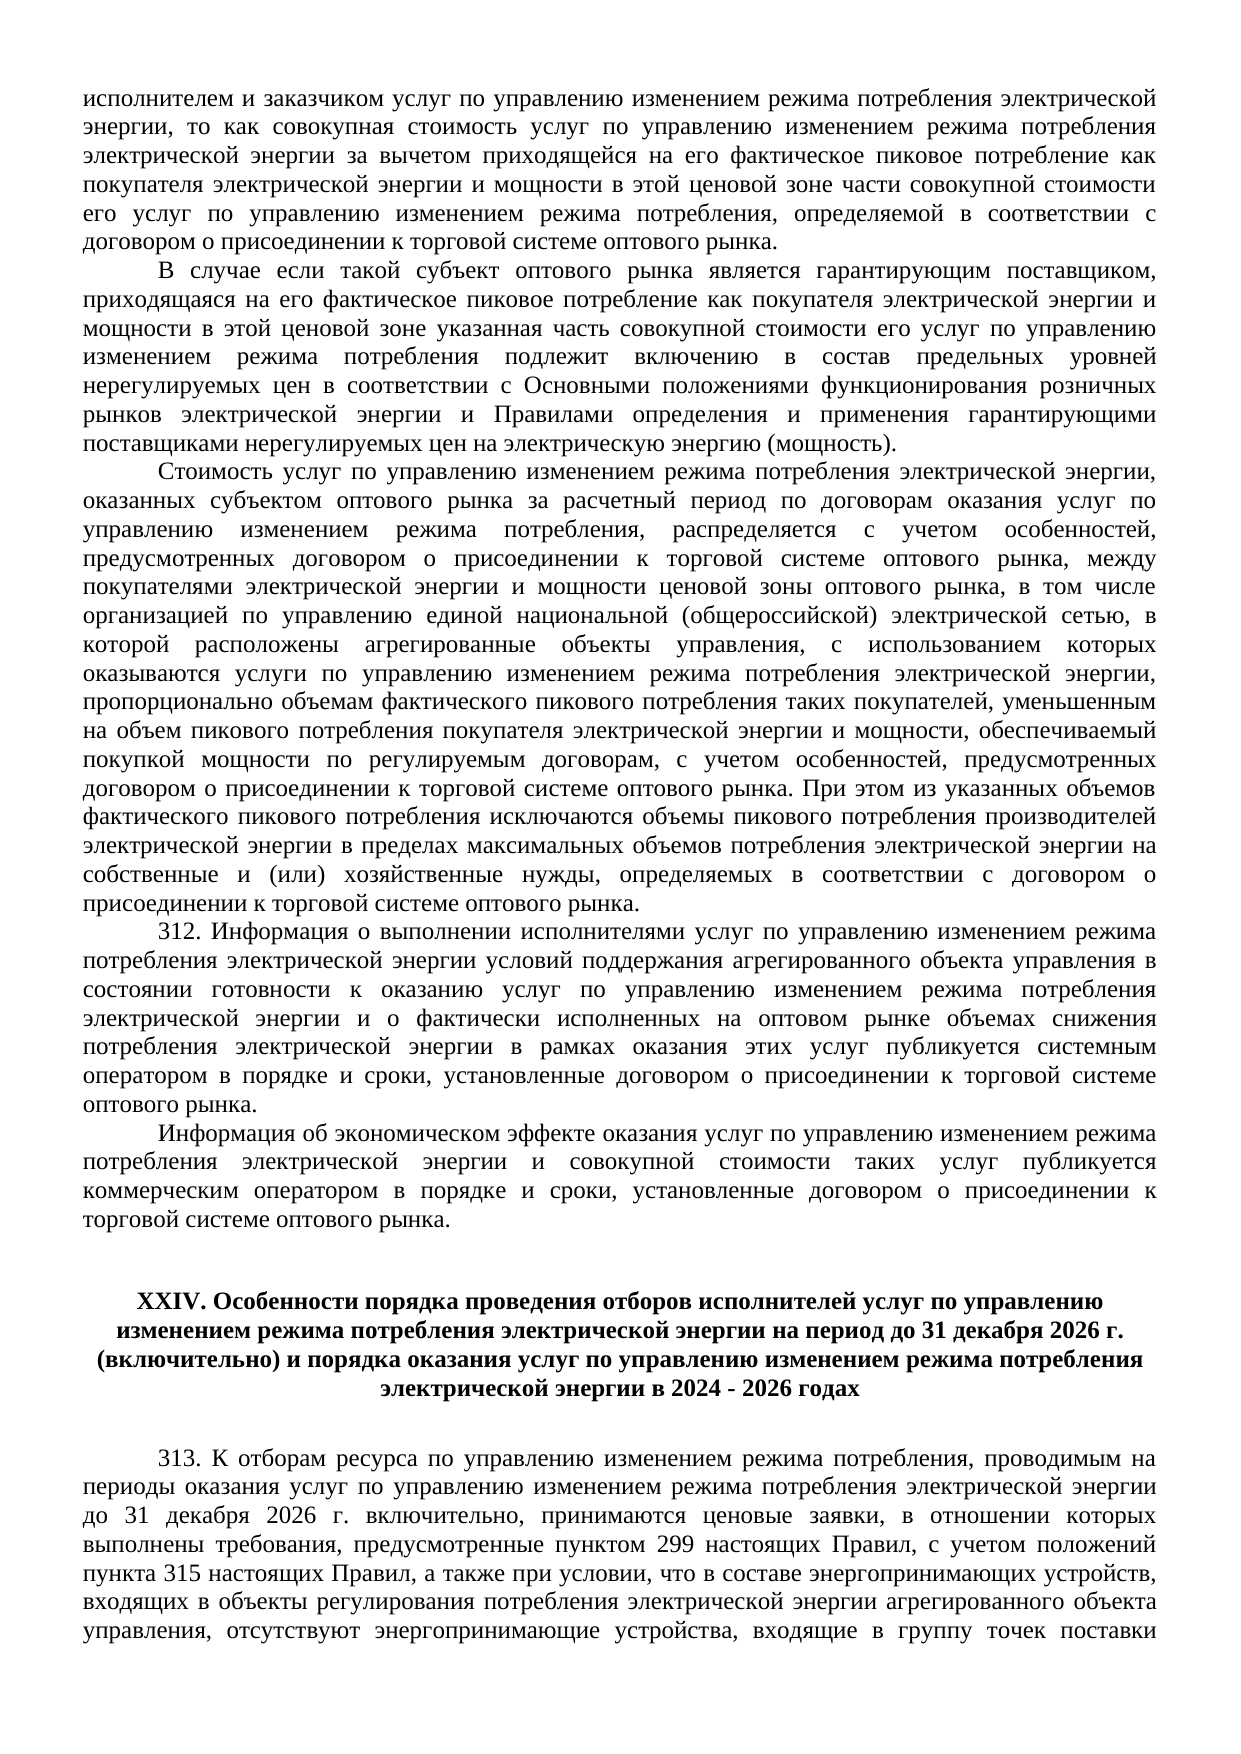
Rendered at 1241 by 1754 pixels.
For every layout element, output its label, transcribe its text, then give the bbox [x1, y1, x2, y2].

subtitle XXIV. Особенности порядка проведения отборов исполнителей услуг по управлению изменением режима потребления электрической энергии на период до 31 декабря 2026 г. (включительно) и порядка оказания услуг по управлению изменением режима потребления электрической энергии в 2024 - 2026 годах [83, 1286, 1157, 1401]
text 312. Информация о выполнении исполнителями услуг по управлению изменением режима потребления электрической энергии условий поддержания агрегированного объекта управления в состоянии готовности к оказанию услуг по управлению изменением режима потребления электрической энергии и о фактически исполненных на оптовом рынке объемах снижения потребления электрической энергии в рамках оказания этих услуг публикуется системным оператором в порядке и сроки, установленные договором о присоединении к торговой системе оптового рынка. [83, 916, 1157, 1118]
text В случае если такой субъект оптового рынка является гарантирующим поставщиком, приходящаяся на его фактическое пиковое потребление как покупателя электрической энергии и мощности в этой ценовой зоне указанная часть совокупной стоимости его услуг по управлению изменением режима потребления подлежит включению в состав предельных уровней нерегулируемых цен в соответствии с Основными положениями функционирования розничных рынков электрической энергии и Правилами определения и применения гарантирующими поставщиками нерегулируемых цен на электрическую энергию (мощность). [83, 255, 1157, 456]
text 313. К отборам ресурса по управлению изменением режима потребления, проводимым на периоды оказания услуг по управлению изменением режима потребления электрической энергии до 31 декабря 2026 г. включительно, принимаются ценовые заявки, в отношении которых выполнены требования, предусмотренные пунктом 299 настоящих Правил, с учетом положений пункта 315 настоящих Правил, а также при условии, что в составе энергопринимающих устройств, входящих в объекты регулирования потребления электрической энергии агрегированного объекта управления, отсутствуют энергопринимающие устройства, входящие в группу точек поставки [83, 1443, 1157, 1644]
text исполнителем и заказчиком услуг по управлению изменением режима потребления электрической энергии, то как совокупная стоимость услуг по управлению изменением режима потребления электрической энергии за вычетом приходящейся на его фактическое пиковое потребление как покупателя электрической энергии и мощности в этой ценовой зоне части совокупной стоимости его услуг по управлению изменением режима потребления, определяемой в соответствии с договором о присоединении к торговой системе оптового рынка. [83, 83, 1157, 255]
text Стоимость услуг по управлению изменением режима потребления электрической энергии, оказанных субъектом оптового рынка за расчетный период по договорам оказания услуг по управлению изменением режима потребления, распределяется с учетом особенностей, предусмотренных договором о присоединении к торговой системе оптового рынка, между покупателями электрической энергии и мощности ценовой зоны оптового рынка, в том числе организацией по управлению единой национальной (общероссийской) электрической сетью, в которой расположены агрегированные объекты управления, с использованием которых оказываются услуги по управлению изменением режима потребления электрической энергии, пропорционально объемам фактического пикового потребления таких покупателей, уменьшенным на объем пикового потребления покупателя электрической энергии и мощности, обеспечиваемый покупкой мощности по регулируемым договорам, с учетом особенностей, предусмотренных договором о присоединении к торговой системе оптового рынка. При этом из указанных объемов фактического пикового потребления исключаются объемы пикового потребления производителей электрической энергии в пределах максимальных объемов потребления электрической энергии на собственные и (или) хозяйственные нужды, определяемых в соответствии с договором о присоединении к торговой системе оптового рынка. [83, 456, 1157, 916]
text Информация об экономическом эффекте оказания услуг по управлению изменением режима потребления электрической энергии и совокупной стоимости таких услуг публикуется коммерческим оператором в порядке и сроки, установленные договором о присоединении к торговой системе оптового рынка. [83, 1118, 1157, 1233]
